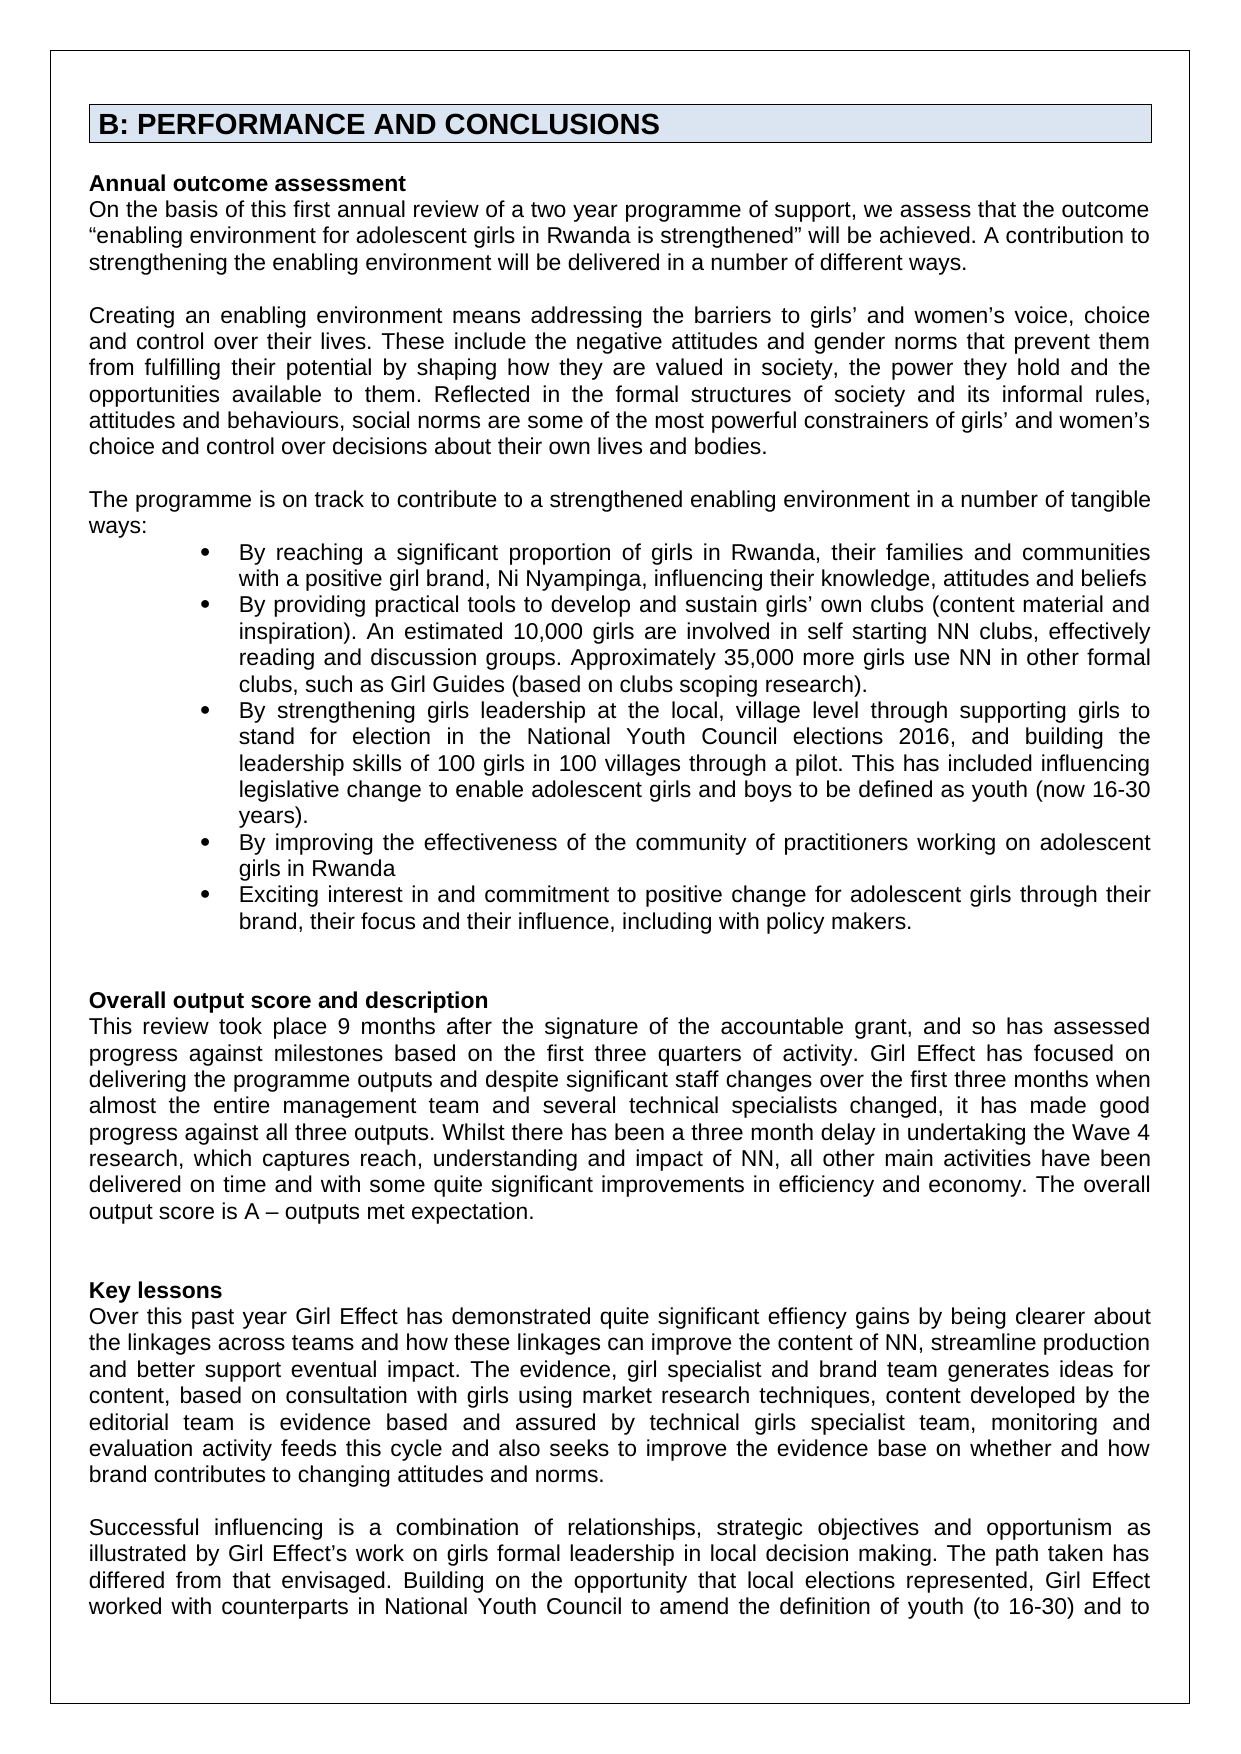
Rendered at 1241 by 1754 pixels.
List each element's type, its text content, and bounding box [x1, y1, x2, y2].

text Creating an enabling environment means addressing the barriers to girls’ and women’s voice, choice and control over their lives. These include the negative attitudes and gender norms that prevent them from fulfilling their potential by shaping how they are valued in society, the power they hold and the opportunities available to them. Reflected in the formal structures of society and its informal rules, attitudes and behaviours, social norms are some of the most powerful constrainers of girls’ and women’s choice and control over decisions about their own lives and bodies. [89, 302, 1152, 460]
text This review took place 9 months after the signature of the accountable grant, and so has assessed progress against milestones based on the first three quarters of activity. Girl Effect has focused on delivering the programme outputs and despite significant staff changes over the first three months when almost the entire management team and several technical specialists changed, it has made good progress against all three outputs. Whilst there has been a three month delay in undertaking the Wave 4 research, which captures reach, understanding and impact of NN, all other main activities have been delivered on time and with some quite significant improvements in efficiency and economy. The overall output score is A – outputs met expectation. [89, 1013, 1152, 1224]
text On the basis of this first annual review of a two year programme of support, we assess that the outcome “enabling environment for adolescent girls in Rwanda is strengthened” will be achieved. A contribution to strengthening the enabling environment will be delivered in a number of different ways. [89, 196, 1152, 275]
subtitle B: PERFORMANCE AND CONCLUSIONS [90, 105, 1151, 142]
text Annual outcome assessment [89, 170, 1152, 196]
list By strengthening girls leadership at the local, village level through supporting girls to stand for election in the National Youth Council elections 2016, and building the leadership skills of 100 girls in 100 villages through a pilot. This has included influencing legislative change to enable adolescent girls and boys to be defined as youth (now 16-30 years). [201, 697, 1152, 829]
list Exciting interest in and commitment to positive change for adolescent girls through their brand, their focus and their influence, including with policy makers. [201, 881, 1152, 934]
text The programme is on track to contribute to a strengthened enabling environment in a number of tangible ways: [89, 486, 1152, 539]
list By improving the effectiveness of the community of practitioners working on adolescent girls in Rwanda [201, 829, 1152, 881]
text Key lessons [89, 1277, 1152, 1303]
list By reaching a significant proportion of girls in Rwanda, their families and communities with a positive girl brand, Ni Nyampinga, influencing their knowledge, attitudes and beliefs [201, 539, 1152, 591]
text Successful influencing is a combination of relationships, strategic objectives and opportunism as illustrated by Girl Effect’s work on girls formal leadership in local decision making. The path taken has differed from that envisaged. Building on the opportunity that local elections represented, Girl Effect worked with counterparts in National Youth Council to amend the definition of youth (to 16-30) and to [89, 1514, 1152, 1619]
text Overall output score and description [89, 987, 1152, 1013]
text Over this past year Girl Effect has demonstrated quite significant effiency gains by being clearer about the linkages across teams and how these linkages can improve the content of NN, streamline production and better support eventual impact. The evidence, girl specialist and brand team generates ideas for content, based on consultation with girls using market research techniques, content developed by the editorial team is evidence based and assured by technical girls specialist team, monitoring and evaluation activity feeds this cycle and also seeks to improve the evidence base on whether and how brand contributes to changing attitudes and norms. [89, 1303, 1152, 1487]
list By providing practical tools to develop and sustain girls’ own clubs (content material and inspiration). An estimated 10,000 girls are involved in self starting NN clubs, effectively reading and discussion groups. Approximately 35,000 more girls use NN in other formal clubs, such as Girl Guides (based on clubs scoping research). [201, 591, 1152, 697]
